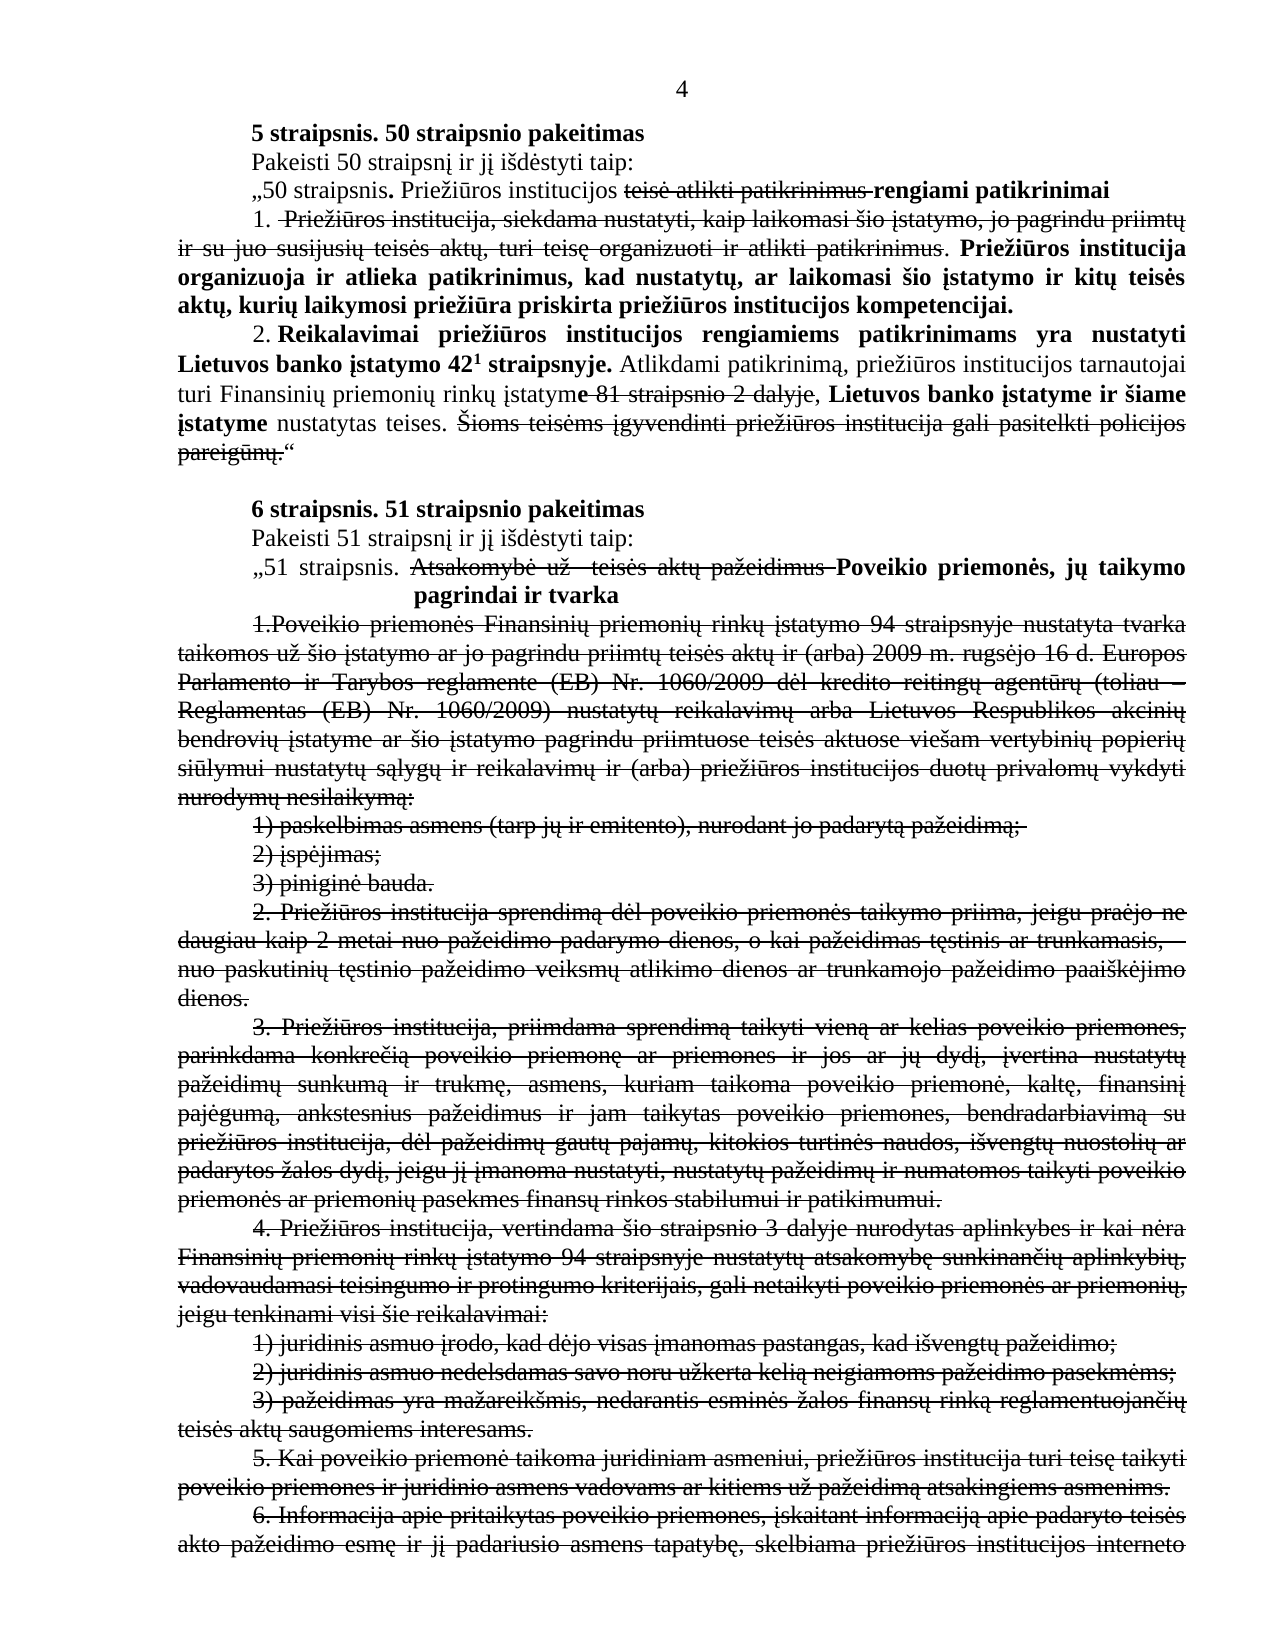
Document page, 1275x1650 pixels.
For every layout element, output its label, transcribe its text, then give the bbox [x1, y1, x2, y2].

text 1) juridinis asmuo įrodo, kad dėjo visas įmanomas pastangas, kad išvengtų pažeidimo; [177, 1328, 1186, 1357]
text 1.Poveikio priemonės Finansinių priemonių rinkų įstatymo 94 straipsnyje nustatyta tvarka taikomos už šio įstatymo ar jo pagrindu priimtų teisės aktų ir (arba) 2009 m. rugsėjo 16 d. Europos Parlamento ir Tarybos reglamente (EB) Nr. 1060/2009 dėl kredito reitingų agentūrų (toliau – Reglamentas (EB) Nr. 1060/2009) nustatytų reikalavimų arba Lietuvos Respublikos akcinių bendrovių įstatyme ar šio įstatymo pagrindu priimtuose teisės aktuose viešam vertybinių popierių siūlymui nustatytų sąlygų ir reikalavimų ir (arba) priežiūros institucijos duotų privalomų vykdyti nurodymų nesilaikymą: [177, 712, 1186, 740]
text 1. Priežiūros institucija, siekdama nustatyti, kaip laikomasi šio įstatymo, jo pagrindu priimtų ir su juo susijusių teisės aktų, turi teisę organizuoti ir atlikti patikrinimus. Priežiūros institucija organizuoja ir atlieka patikrinimus, kad nustatytų, ar laikomasi šio įstatymo ir kitų teisės aktų, kurių laikymosi priežiūra priskirta priežiūros institucijos kompetencijai. [177, 204, 1186, 319]
text 2. Priežiūros institucija sprendimą dėl poveikio priemonės taikymo priima, jeigu praėjo ne daugiau kaip 2 metai nuo pažeidimo padarymo dienos, o kai pažeidimas tęstinis ar trunkamasis, – nuo paskutinių tęstinio pažeidimo veiksmų atlikimo dienos ar trunkamojo pažeidimo paaiškėjimo dienos. [177, 942, 1186, 970]
text 3. Priežiūros institucija, priimdama sprendimą taikyti vieną ar kelias poveikio priemones, parinkdama konkrečią poveikio priemonę ar priemones ir jos ar jų dydį, įvertina nustatytų pažeidimų sunkumą ir trukmę, asmens, kuriam taikoma poveikio priemonė, kaltę, finansinį pajėgumą, ankstesnius pažeidimus ir jam taikytas poveikio priemones, bendradarbiavimą su priežiūros institucija, dėl pažeidimų gautų pajamų, kitokios turtinės naudos, išvengtų nuostolių ar padarytos žalos dydį, jeigu jį įmanoma nustatyti, nustatytų pažeidimų ir numatomos taikyti poveikio priemonės ar priemonių pasekmes finansų rinkos stabilumui ir patikimumui. [177, 1143, 1186, 1171]
text 3. Priežiūros institucija, priimdama sprendimą taikyti vieną ar kelias poveikio priemones, parinkdama konkrečią poveikio priemonę ar priemones ir jos ar jų dydį, įvertina nustatytų pažeidimų sunkumą ir trukmę, asmens, kuriam taikoma poveikio priemonė, kaltę, finansinį pajėgumą, ankstesnius pažeidimus ir jam taikytas poveikio priemones, bendradarbiavimą su priežiūros institucija, dėl pažeidimų gautų pajamų, kitokios turtinės naudos, išvengtų nuostolių ar padarytos žalos dydį, jeigu jį įmanoma nustatyti, nustatytų pažeidimų ir numatomos taikyti poveikio priemonės ar priemonių pasekmes finansų rinkos stabilumui ir patikimumui. [177, 1115, 1186, 1142]
text Pakeisti 50 straipsnį ir jį išdėstyti taip: [251, 147, 1186, 176]
text 3. Priežiūros institucija, priimdama sprendimą taikyti vieną ar kelias poveikio priemones, parinkdama konkrečią poveikio priemonę ar priemones ir jos ar jų dydį, įvertina nustatytų pažeidimų sunkumą ir trukmę, asmens, kuriam taikoma poveikio priemonė, kaltę, finansinį pajėgumą, ankstesnius pažeidimus ir jam taikytas poveikio priemones, bendradarbiavimą su priežiūros institucija, dėl pažeidimų gautų pajamų, kitokios turtinės naudos, išvengtų nuostolių ar padarytos žalos dydį, jeigu jį įmanoma nustatyti, nustatytų pažeidimų ir numatomos taikyti poveikio priemonės ar priemonių pasekmes finansų rinkos stabilumui ir patikimumui. [177, 1057, 1186, 1085]
text 2. Reikalavimai priežiūros institucijos rengiamiems patikrinimams yra nustatyti Lietuvos banko įstatymo 421 straipsnyje. Atlikdami patikrinimą, priežiūros institucijos tarnautojai turi Finansinių priemonių rinkų įstatyme 81 straipsnio 2 dalyje, Lietuvos banko įstatyme ir šiame įstatyme nustatytas teises. Šioms teisėms įgyvendinti priežiūros institucija gali pasitelkti policijos pareigūnų.“ [177, 319, 1186, 466]
text 1) paskelbimas asmens (tarp jų ir emitento), nurodant jo padarytą pažeidimą; [177, 811, 1186, 839]
text 5 straipsnis. 50 straipsnio pakeitimas [177, 118, 1186, 147]
text 3. Priežiūros institucija, priimdama sprendimą taikyti vieną ar kelias poveikio priemones, parinkdama konkrečią poveikio priemonę ar priemones ir jos ar jų dydį, įvertina nustatytų pažeidimų sunkumą ir trukmę, asmens, kuriam taikoma poveikio priemonė, kaltę, finansinį pajėgumą, ankstesnius pažeidimus ir jam taikytas poveikio priemones, bendradarbiavimą su priežiūros institucija, dėl pažeidimų gautų pajamų, kitokios turtinės naudos, išvengtų nuostolių ar padarytos žalos dydį, jeigu jį įmanoma nustatyti, nustatytų pažeidimų ir numatomos taikyti poveikio priemonės ar priemonių pasekmes finansų rinkos stabilumui ir patikimumui. [177, 1172, 1186, 1213]
text 2. Priežiūros institucija sprendimą dėl poveikio priemonės taikymo priima, jeigu praėjo ne daugiau kaip 2 metai nuo pažeidimo padarymo dienos, o kai pažeidimas tęstinis ar trunkamasis, – nuo paskutinių tęstinio pažeidimo veiksmų atlikimo dienos ar trunkamojo pažeidimo paaiškėjimo dienos. [177, 897, 1186, 941]
text 3) piniginė bauda. [177, 868, 1186, 897]
text „51 straipsnis. Atsakomybė už teisės aktų pažeidimus Poveikio priemonės, jų taikymo pagrindai ir tvarka [252, 552, 1186, 609]
text Pakeisti 51 straipsnį ir jį išdėstyti taip: [251, 523, 1186, 552]
text 1.Poveikio priemonės Finansinių priemonių rinkų įstatymo 94 straipsnyje nustatyta tvarka taikomos už šio įstatymo ar jo pagrindu priimtų teisės aktų ir (arba) 2009 m. rugsėjo 16 d. Europos Parlamento ir Tarybos reglamente (EB) Nr. 1060/2009 dėl kredito reitingų agentūrų (toliau – Reglamentas (EB) Nr. 1060/2009) nustatytų reikalavimų arba Lietuvos Respublikos akcinių bendrovių įstatyme ar šio įstatymo pagrindu priimtuose teisės aktuose viešam vertybinių popierių siūlymui nustatytų sąlygų ir reikalavimų ir (arba) priežiūros institucijos duotų privalomų vykdyti nurodymų nesilaikymą: [177, 609, 1186, 654]
text 2. Priežiūros institucija sprendimą dėl poveikio priemonės taikymo priima, jeigu praėjo ne daugiau kaip 2 metai nuo pažeidimo padarymo dienos, o kai pažeidimas tęstinis ar trunkamasis, – nuo paskutinių tęstinio pažeidimo veiksmų atlikimo dienos ar trunkamojo pažeidimo paaiškėjimo dienos. [177, 971, 1186, 1012]
text 5. Kai poveikio priemonė taikoma juridiniam asmeniui, priežiūros institucija turi teisę taikyti poveikio priemones ir juridinio asmens vadovams ar kitiems už pažeidimą atsakingiems asmenims. [177, 1443, 1186, 1501]
text 4. Priežiūros institucija, vertindama šio straipsnio 3 dalyje nurodytas aplinkybes ir kai nėra Finansinių priemonių rinkų įstatymo 94 straipsnyje nustatytų atsakomybę sunkinančių aplinkybių, vadovaudamasi teisingumo ir protingumo kriterijais, gali netaikyti poveikio priemonės ar priemonių, jeigu tenkinami visi šie reikalavimai: [177, 1213, 1186, 1257]
text 3. Priežiūros institucija, priimdama sprendimą taikyti vieną ar kelias poveikio priemones, parinkdama konkrečią poveikio priemonę ar priemones ir jos ar jų dydį, įvertina nustatytų pažeidimų sunkumą ir trukmę, asmens, kuriam taikoma poveikio priemonė, kaltę, finansinį pajėgumą, ankstesnius pažeidimus ir jam taikytas poveikio priemones, bendradarbiavimą su priežiūros institucija, dėl pažeidimų gautų pajamų, kitokios turtinės naudos, išvengtų nuostolių ar padarytos žalos dydį, jeigu jį įmanoma nustatyti, nustatytų pažeidimų ir numatomos taikyti poveikio priemonės ar priemonių pasekmes finansų rinkos stabilumui ir patikimumui. [177, 1086, 1186, 1114]
text 6 straipsnis. 51 straipsnio pakeitimas [177, 494, 1186, 523]
text „50 straipsnis. Priežiūros institucijos teisė atlikti patikrinimus rengiami patikrinimai [251, 176, 1186, 204]
text 1.Poveikio priemonės Finansinių priemonių rinkų įstatymo 94 straipsnyje nustatyta tvarka taikomos už šio įstatymo ar jo pagrindu priimtų teisės aktų ir (arba) 2009 m. rugsėjo 16 d. Europos Parlamento ir Tarybos reglamente (EB) Nr. 1060/2009 dėl kredito reitingų agentūrų (toliau – Reglamentas (EB) Nr. 1060/2009) nustatytų reikalavimų arba Lietuvos Respublikos akcinių bendrovių įstatyme ar šio įstatymo pagrindu priimtuose teisės aktuose viešam vertybinių popierių siūlymui nustatytų sąlygų ir reikalavimų ir (arba) priežiūros institucijos duotų privalomų vykdyti nurodymų nesilaikymą: [177, 683, 1186, 711]
text 1.Poveikio priemonės Finansinių priemonių rinkų įstatymo 94 straipsnyje nustatyta tvarka taikomos už šio įstatymo ar jo pagrindu priimtų teisės aktų ir (arba) 2009 m. rugsėjo 16 d. Europos Parlamento ir Tarybos reglamente (EB) Nr. 1060/2009 dėl kredito reitingų agentūrų (toliau – Reglamentas (EB) Nr. 1060/2009) nustatytų reikalavimų arba Lietuvos Respublikos akcinių bendrovių įstatyme ar šio įstatymo pagrindu priimtuose teisės aktuose viešam vertybinių popierių siūlymui nustatytų sąlygų ir reikalavimų ir (arba) priežiūros institucijos duotų privalomų vykdyti nurodymų nesilaikymą: [177, 741, 1186, 769]
text 4. Priežiūros institucija, vertindama šio straipsnio 3 dalyje nurodytas aplinkybes ir kai nėra Finansinių priemonių rinkų įstatymo 94 straipsnyje nustatytų atsakomybę sunkinančių aplinkybių, vadovaudamasi teisingumo ir protingumo kriterijais, gali netaikyti poveikio priemonės ar priemonių, jeigu tenkinami visi šie reikalavimai: [177, 1258, 1186, 1286]
text 1.Poveikio priemonės Finansinių priemonių rinkų įstatymo 94 straipsnyje nustatyta tvarka taikomos už šio įstatymo ar jo pagrindu priimtų teisės aktų ir (arba) 2009 m. rugsėjo 16 d. Europos Parlamento ir Tarybos reglamente (EB) Nr. 1060/2009 dėl kredito reitingų agentūrų (toliau – Reglamentas (EB) Nr. 1060/2009) nustatytų reikalavimų arba Lietuvos Respublikos akcinių bendrovių įstatyme ar šio įstatymo pagrindu priimtuose teisės aktuose viešam vertybinių popierių siūlymui nustatytų sąlygų ir reikalavimų ir (arba) priežiūros institucijos duotų privalomų vykdyti nurodymų nesilaikymą: [177, 655, 1186, 682]
text 2) juridinis asmuo nedelsdamas savo noru užkerta kelią neigiamoms pažeidimo pasekmėms; [177, 1357, 1186, 1386]
text 1.Poveikio priemonės Finansinių priemonių rinkų įstatymo 94 straipsnyje nustatyta tvarka taikomos už šio įstatymo ar jo pagrindu priimtų teisės aktų ir (arba) 2009 m. rugsėjo 16 d. Europos Parlamento ir Tarybos reglamente (EB) Nr. 1060/2009 dėl kredito reitingų agentūrų (toliau – Reglamentas (EB) Nr. 1060/2009) nustatytų reikalavimų arba Lietuvos Respublikos akcinių bendrovių įstatyme ar šio įstatymo pagrindu priimtuose teisės aktuose viešam vertybinių popierių siūlymui nustatytų sąlygų ir reikalavimų ir (arba) priežiūros institucijos duotų privalomų vykdyti nurodymų nesilaikymą: [177, 770, 1186, 811]
text 6. Informacija apie pritaikytas poveikio priemones, įskaitant informaciją apie padaryto teisės akto pažeidimo esmę ir jį padariusio asmens tapatybę, skelbiama priežiūros institucijos interneto svetainėje nedelsiant po to, kai apie sprendimą taikyti poveikio priemonę raštu informuojamas asmuo, kuriam ji pritaikyta, bet ne vėliau kaip per 3 dienas. Jeigu sprendimas taikyti poveikio priemonę yra apskundžiamas, priežiūros institucijos interneto svetainėje taip pat pateikiama informacija apie dėl pritaikytų poveikio priemonių pateiktus skundus ir jų nagrinėjimo rezultatus. Jeigu informacijos apie pritaikytas poveikio priemones paskelbimas padarytų neigiamos įtakos Lietuvos Respublikos finansų rinkos stabilumui, atliekamam ikiteisminiam tyrimui ar padarytų neproporcingos žalos fiziniams ar juridiniams asmenims, tokios informacijos skelbimas atidedamas tol, kol šios aplinkybės išnyksta, arba ji skelbiama neatskleidžiant informacijos apie pažeidimą padariusį asmenį. Priežiūros institucija užtikrina, kad paskelbta informacija būtų prieinama 5 metus nuo jos paskelbimo. Į paskelbtą informaciją įtraukti asmens duomenys priežiūros institucijos interneto svetainėje paliekami tik tokį laikotarpį, kuris būtinas vadovaujantis asmens duomenų apsaugos reikalavimais. [177, 1501, 1186, 1545]
text 4. Priežiūros institucija, vertindama šio straipsnio 3 dalyje nurodytas aplinkybes ir kai nėra Finansinių priemonių rinkų įstatymo 94 straipsnyje nustatytų atsakomybę sunkinančių aplinkybių, vadovaudamasi teisingumo ir protingumo kriterijais, gali netaikyti poveikio priemonės ar priemonių, jeigu tenkinami visi šie reikalavimai: [177, 1287, 1186, 1328]
text 2) įspėjimas; [177, 839, 1186, 868]
text 3. Priežiūros institucija, priimdama sprendimą taikyti vieną ar kelias poveikio priemones, parinkdama konkrečią poveikio priemonę ar priemones ir jos ar jų dydį, įvertina nustatytų pažeidimų sunkumą ir trukmę, asmens, kuriam taikoma poveikio priemonė, kaltę, finansinį pajėgumą, ankstesnius pažeidimus ir jam taikytas poveikio priemones, bendradarbiavimą su priežiūros institucija, dėl pažeidimų gautų pajamų, kitokios turtinės naudos, išvengtų nuostolių ar padarytos žalos dydį, jeigu jį įmanoma nustatyti, nustatytų pažeidimų ir numatomos taikyti poveikio priemonės ar priemonių pasekmes finansų rinkos stabilumui ir patikimumui. [177, 1012, 1186, 1056]
text 3) pažeidimas yra mažareikšmis, nedarantis esminės žalos finansų rinką reglamentuojančių teisės aktų saugomiems interesams. [177, 1386, 1186, 1443]
